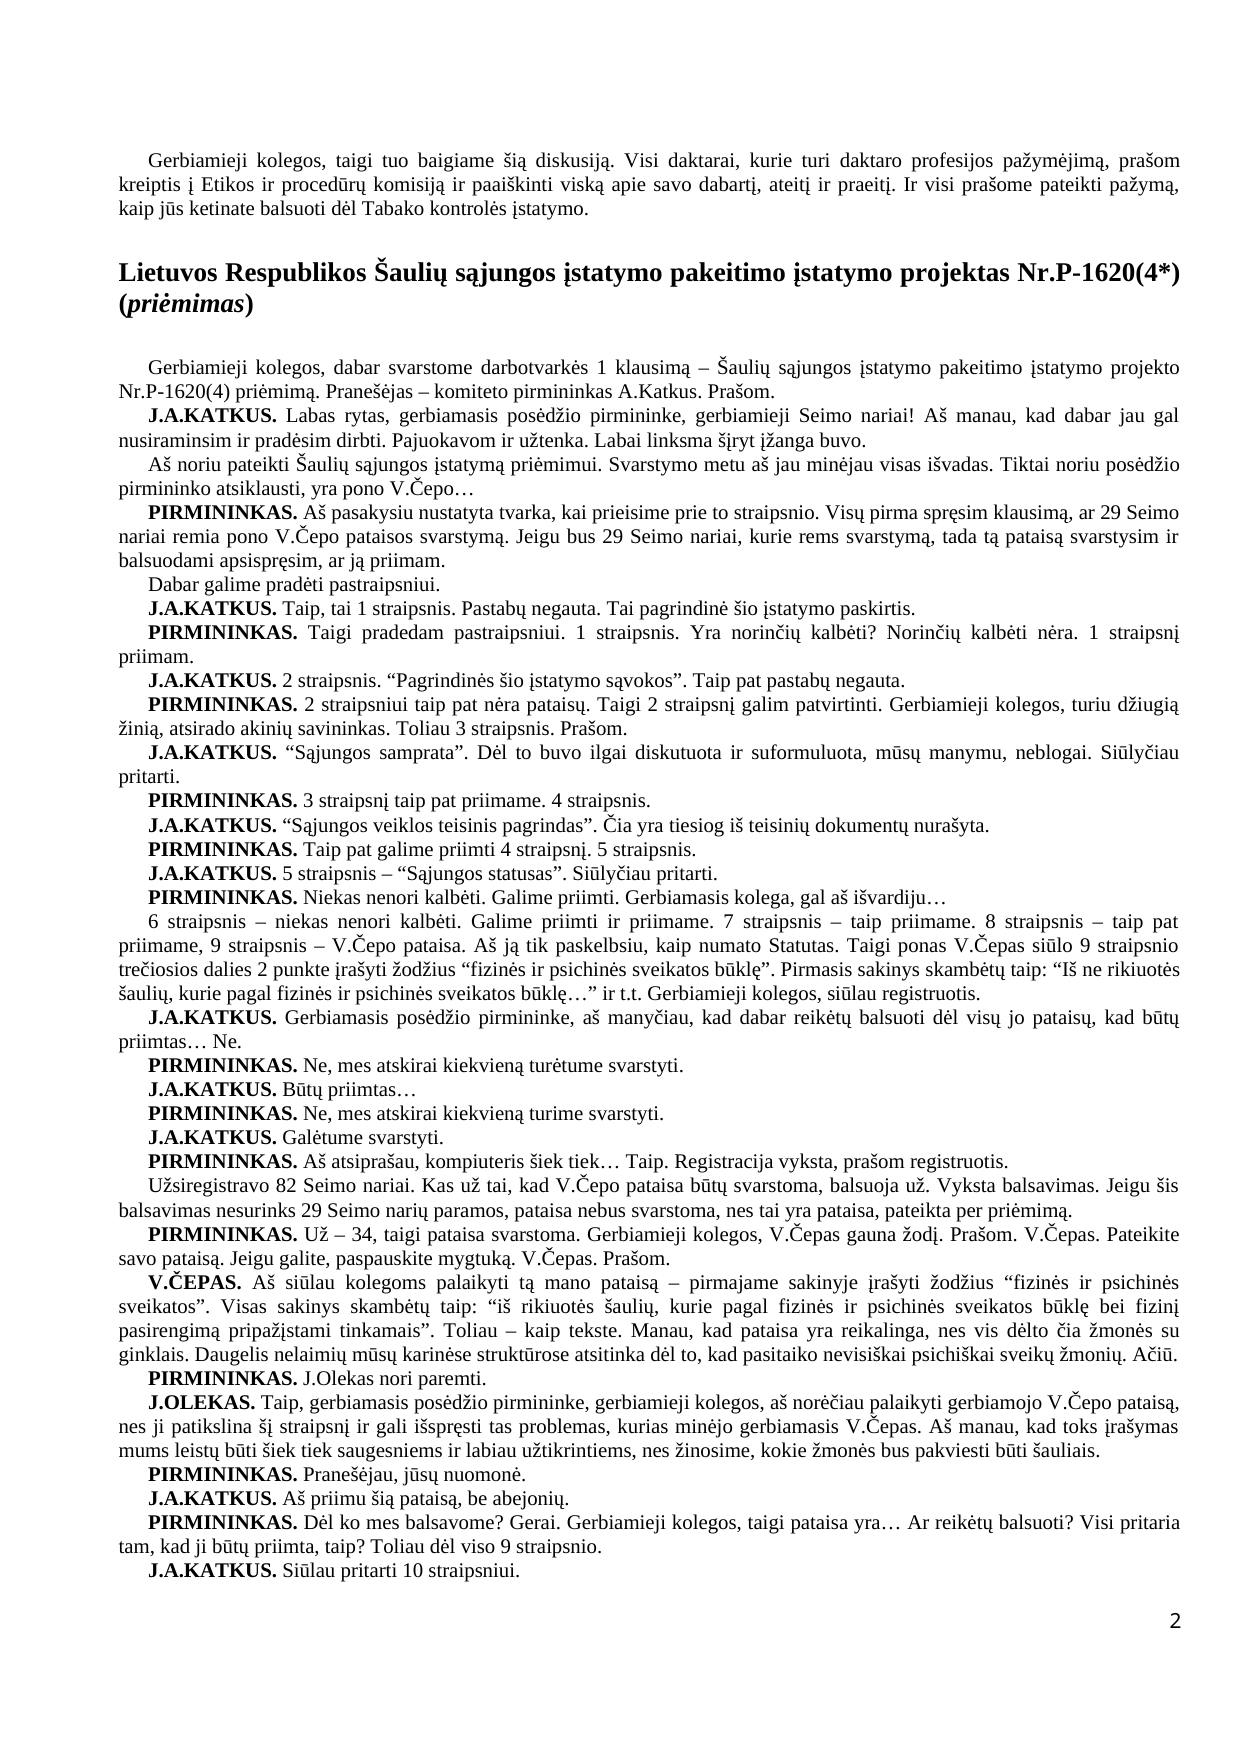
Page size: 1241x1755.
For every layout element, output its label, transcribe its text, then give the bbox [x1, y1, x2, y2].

text J.A.KATKUS. Aš priimu šią pataisą, be abejonių. [118, 1486, 1181, 1510]
text PIRMININKAS. Ne, mes atskirai kiekvieną turėtume svarstyti. [118, 1053, 1181, 1077]
text PIRMININKAS. Pranešėjau, jūsų nuomonė. [118, 1462, 1181, 1486]
text J.A.KATKUS. “Sąjungos samprata”. Dėl to buvo ilgai diskutuota ir suformuluota, mūsų manymu, neblogai. Siūlyčiau pritarti. [118, 740, 1181, 788]
text PIRMININKAS. Niekas nenori kalbėti. Galime priimti. Gerbiamasis kolega, gal aš išvardiju… [118, 885, 1181, 909]
text Gerbiamieji kolegos, dabar svarstome darbotvarkės 1 klausimą – Šaulių sąjungos įstatymo pakeitimo įstatymo projekto Nr.P-1620(4) priėmimą. Pranešėjas – komiteto pirmininkas A.Katkus. Prašom. [118, 355, 1181, 403]
text Dabar galime pradėti pastraipsniui. [118, 572, 1181, 596]
text PIRMININKAS. 2 straipsniui taip pat nėra pataisų. Taigi 2 straipsnį galim patvirtinti. Gerbiamieji kolegos, turiu džiugią žinią, atsirado akinių savininkas. Toliau 3 straipsnis. Prašom. [118, 692, 1181, 740]
text J.A.KATKUS. Siūlau pritarti 10 straipsniui. [118, 1558, 1181, 1582]
text J.A.KATKUS. 5 straipsnis – “Sąjungos statusas”. Siūlyčiau pritarti. [118, 861, 1181, 885]
text J.A.KATKUS. Labas rytas, gerbiamasis posėdžio pirmininke, gerbiamieji Seimo nariai! Aš manau, kad dabar jau gal nusiraminsim ir pradėsim dirbti. Pajuokavom ir užtenka. Labai linksma šįryt įžanga buvo. [118, 403, 1181, 452]
text V.ČEPAS. Aš siūlau kolegoms palaikyti tą mano pataisą – pirmajame sakinyje įrašyti žodžius “fizinės ir psichinės sveikatos”. Visas sakinys skambėtų taip: “iš rikiuotės šaulių, kurie pagal fizinės ir psichinės sveikatos būklę bei fizinį pasirengimą pripažįstami tinkamais”. Toliau – kaip tekste. Manau, kad pataisa yra reikalinga, nes vis dėlto čia žmonės su ginklais. Daugelis nelaimių mūsų karinėse struktūrose atsitinka dėl to, kad pasitaiko nevisiškai psichiškai sveikų žmonių. Ačiū. [118, 1270, 1181, 1366]
text Gerbiamieji kolegos, taigi tuo baigiame šią diskusiją. Visi daktarai, kurie turi daktaro profesijos pažymėjimą, prašom kreiptis į Etikos ir procedūrų komisiją ir paaiškinti viską apie savo dabartį, ateitį ir praeitį. Ir visi prašome pateikti pažymą, kaip jūs ketinate balsuoti dėl Tabako kontrolės įstatymo. [118, 148, 1181, 220]
text PIRMININKAS. Už – 34, taigi pataisa svarstoma. Gerbiamieji kolegos, V.Čepas gauna žodį. Prašom. V.Čepas. Pateikite savo pataisą. Jeigu galite, paspauskite mygtuką. V.Čepas. Prašom. [118, 1222, 1181, 1270]
text J.A.KATKUS. 2 straipsnis. “Pagrindinės šio įstatymo sąvokos”. Taip pat pastabų negauta. [118, 668, 1181, 692]
text PIRMININKAS. Dėl ko mes balsavome? Gerai. Gerbiamieji kolegos, taigi pataisa yra… Ar reikėtų balsuoti? Visi pritaria tam, kad ji būtų priimta, taip? Toliau dėl viso 9 straipsnio. [118, 1510, 1181, 1558]
text PIRMININKAS. Ne, mes atskirai kiekvieną turime svarstyti. [118, 1101, 1181, 1125]
text Aš noriu pateikti Šaulių sąjungos įstatymą priėmimui. Svarstymo metu aš jau minėjau visas išvadas. Tiktai noriu posėdžio pirmininko atsiklausti, yra pono V.Čepo… [118, 452, 1181, 500]
text J.A.KATKUS. Taip, tai 1 straipsnis. Pastabų negauta. Tai pagrindinė šio įstatymo paskirtis. [118, 596, 1181, 620]
text J.A.KATKUS. Galėtume svarstyti. [118, 1125, 1181, 1149]
text PIRMININKAS. Taigi pradedam pastraipsniui. 1 straipsnis. Yra norinčių kalbėti? Norinčių kalbėti nėra. 1 straipsnį priimam. [118, 620, 1181, 668]
text J.A.KATKUS. “Sąjungos veiklos teisinis pagrindas”. Čia yra tiesiog iš teisinių dokumentų nurašyta. [118, 812, 1181, 837]
text PIRMININKAS. 3 straipsnį taip pat priimame. 4 straipsnis. [118, 788, 1181, 812]
text PIRMININKAS. J.Olekas nori paremti. [118, 1366, 1181, 1390]
text J.A.KATKUS. Gerbiamasis posėdžio pirmininke, aš manyčiau, kad dabar reikėtų balsuoti dėl visų jo pataisų, kad būtų priimtas… Ne. [118, 1005, 1181, 1053]
text PIRMININKAS. Taip pat galime priimti 4 straipsnį. 5 straipsnis. [118, 837, 1181, 861]
text J.A.KATKUS. Būtų priimtas… [118, 1077, 1181, 1101]
text J.OLEKAS. Taip, gerbiamasis posėdžio pirmininke, gerbiamieji kolegos, aš norėčiau palaikyti gerbiamojo V.Čepo pataisą, nes ji patikslina šį straipsnį ir gali išspręsti tas problemas, kurias minėjo gerbiamasis V.Čepas. Aš manau, kad toks įrašymas mums leistų būti šiek tiek saugesniems ir labiau užtikrintiems, nes žinosime, kokie žmonės bus pakviesti būti šauliais. [118, 1390, 1181, 1462]
text 6 straipsnis – niekas nenori kalbėti. Galime priimti ir priimame. 7 straipsnis – taip priimame. 8 straipsnis – taip pat priimame, 9 straipsnis – V.Čepo pataisa. Aš ją tik paskelbsiu, kaip numato Statutas. Taigi ponas V.Čepas siūlo 9 straipsnio trečiosios dalies 2 punkte įrašyti žodžius “fizinės ir psichinės sveikatos būklę”. Pirmasis sakinys skambėtų taip: “Iš ne rikiuotės šaulių, kurie pagal fizinės ir psichinės sveikatos būklę…” ir t.t. Gerbiamieji kolegos, siūlau registruotis. [118, 909, 1181, 1005]
text Užsiregistravo 82 Seimo nariai. Kas už tai, kad V.Čepo pataisa būtų svarstoma, balsuoja už. Vyksta balsavimas. Jeigu šis balsavimas nesurinks 29 Seimo narių paramos, pataisa nebus svarstoma, nes tai yra pataisa, pateikta per priėmimą. [118, 1173, 1181, 1222]
text PIRMININKAS. Aš atsiprašau, kompiuteris šiek tiek… Taip. Registracija vyksta, prašom registruotis. [118, 1149, 1181, 1173]
text PIRMININKAS. Aš pasakysiu nustatyta tvarka, kai prieisime prie to straipsnio. Visų pirma spręsim klausimą, ar 29 Seimo nariai remia pono V.Čepo pataisos svarstymą. Jeigu bus 29 Seimo nariai, kurie rems svarstymą, tada tą pataisą svarstysim ir balsuodami apsispręsim, ar ją priimam. [118, 500, 1181, 572]
text Lietuvos Respublikos Šaulių sąjungos įstatymo pakeitimo įstatymo projektas Nr.P-1620(4*) (priėmimas) [118, 256, 1181, 319]
